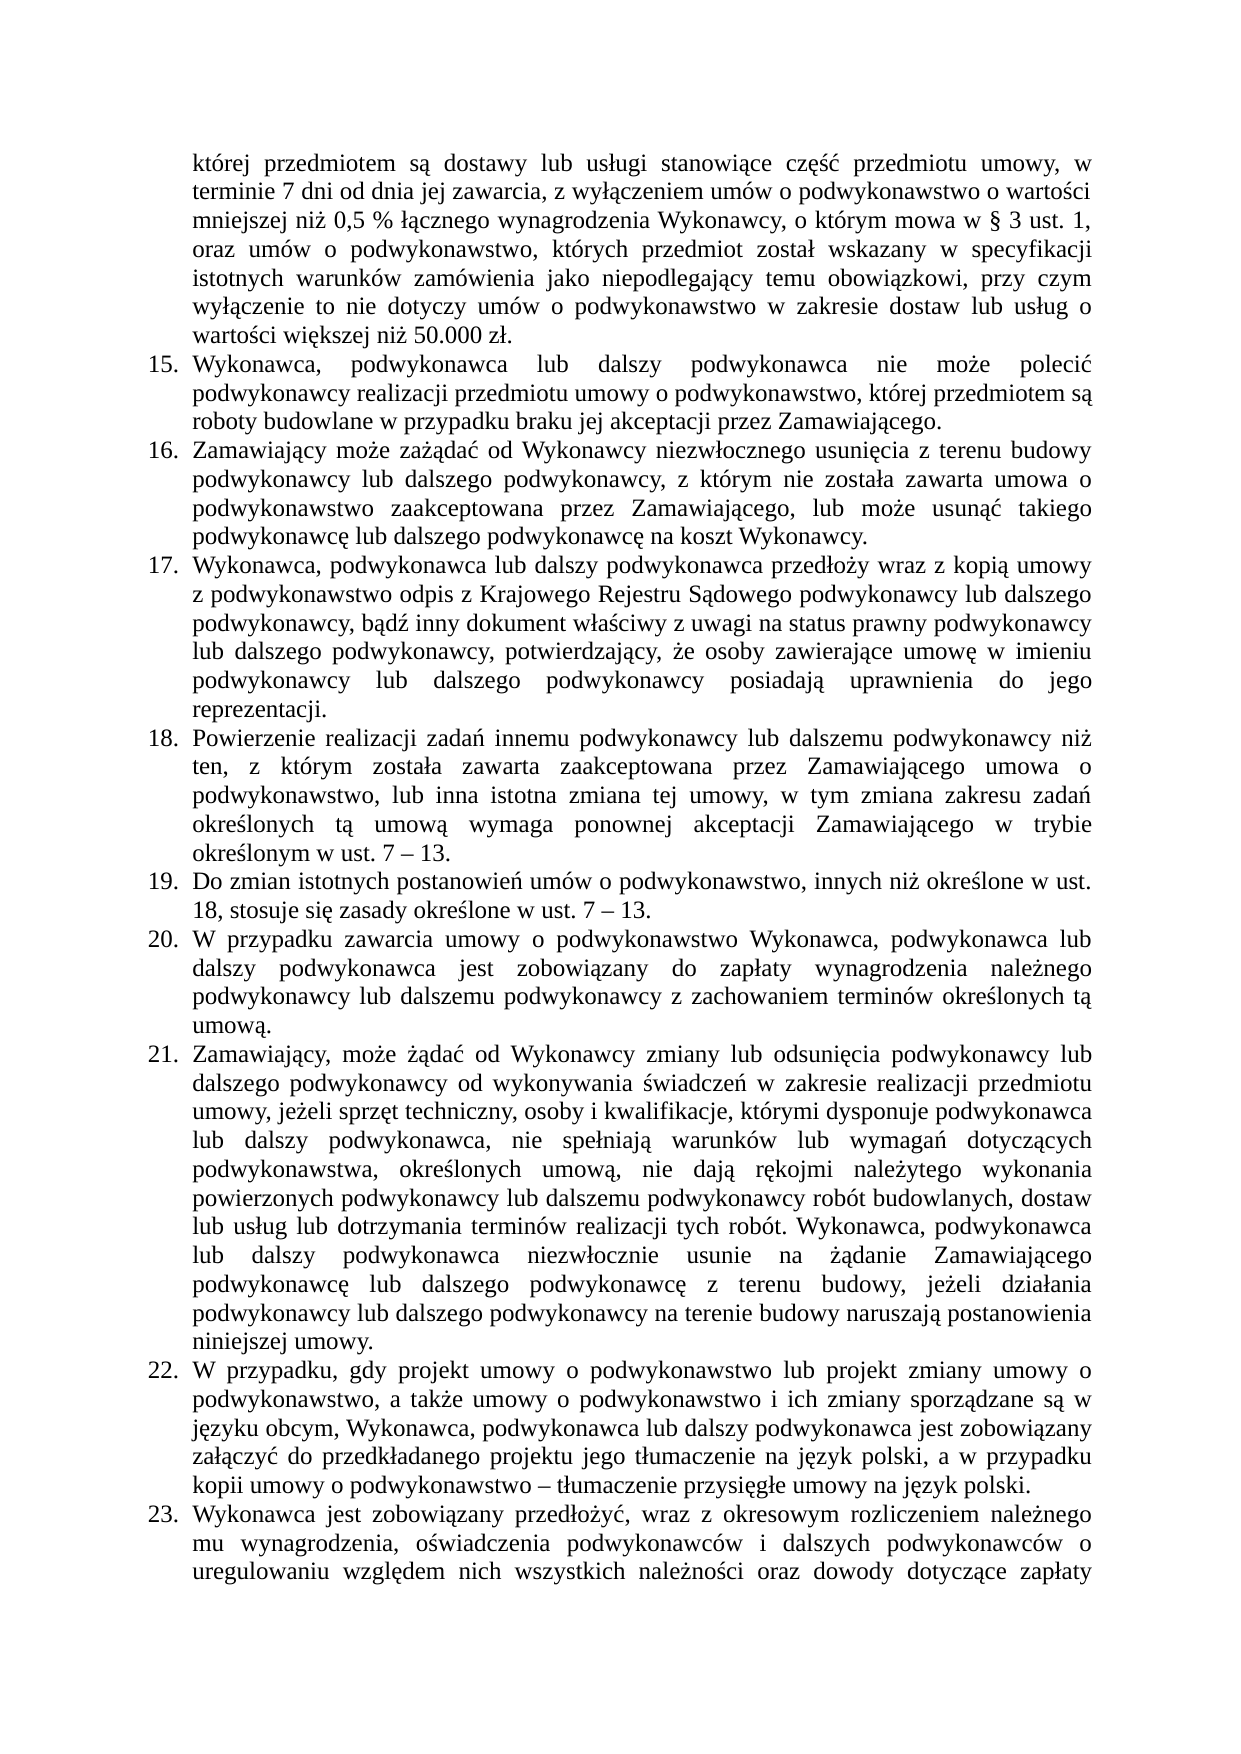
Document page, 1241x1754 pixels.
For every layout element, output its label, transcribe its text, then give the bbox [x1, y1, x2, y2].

list Do zmian istotnych postanowień umów o podwykonawstwo, innych niż określone w ust. 18, stosuje się zasady określone w ust. 7 – 13. [148, 866, 1093, 924]
list której przedmiotem są dostawy lub usługi stanowiące część przedmiotu umowy, w terminie 7 dni od dnia jej zawarcia, z wyłączeniem umów o podwykonawstwo o wartości mniejszej niż 0,5 % łącznego wynagrodzenia Wykonawcy, o którym mowa w § 3 ust. 1, oraz umów o podwykonawstwo, których przedmiot został wskazany w specyfikacji istotnych warunków zamówienia jako niepodlegający temu obowiązkowi, przy czym wyłączenie to nie dotyczy umów o podwykonawstwo w zakresie dostaw lub usług o wartości większej niż 50.000 zł. [148, 148, 1093, 349]
list W przypadku zawarcia umowy o podwykonawstwo Wykonawca, podwykonawca lub dalszy podwykonawca jest zobowiązany do zapłaty wynagrodzenia należnego podwykonawcy lub dalszemu podwykonawcy z zachowaniem terminów określonych tą umową. [148, 924, 1093, 1039]
list W przypadku, gdy projekt umowy o podwykonawstwo lub projekt zmiany umowy o podwykonawstwo, a także umowy o podwykonawstwo i ich zmiany sporządzane są w języku obcym, Wykonawca, podwykonawca lub dalszy podwykonawca jest zobowiązany załączyć do przedkładanego projektu jego tłumaczenie na język polski, a w przypadku kopii umowy o podwykonawstwo – tłumaczenie przysięgłe umowy na język polski. [148, 1355, 1093, 1499]
list Zamawiający może zażądać od Wykonawcy niezwłocznego usunięcia z terenu budowy podwykonawcy lub dalszego podwykonawcy, z którym nie została zawarta umowa o podwykonawstwo zaakceptowana przez Zamawiającego, lub może usunąć takiego podwykonawcę lub dalszego podwykonawcę na koszt Wykonawcy. [148, 435, 1093, 550]
list Zamawiający, może żądać od Wykonawcy zmiany lub odsunięcia podwykonawcy lub dalszego podwykonawcy od wykonywania świadczeń w zakresie realizacji przedmiotu umowy, jeżeli sprzęt techniczny, osoby i kwalifikacje, którymi dysponuje podwykonawca lub dalszy podwykonawca, nie spełniają warunków lub wymagań dotyczących podwykonawstwa, określonych umową, nie dają rękojmi należytego wykonania powierzonych podwykonawcy lub dalszemu podwykonawcy robót budowlanych, dostaw lub usług lub dotrzymania terminów realizacji tych robót. Wykonawca, podwykonawca lub dalszy podwykonawca niezwłocznie usunie na żądanie Zamawiającego podwykonawcę lub dalszego podwykonawcę z terenu budowy, jeżeli działania podwykonawcy lub dalszego podwykonawcy na terenie budowy naruszają postanowienia niniejszej umowy. [148, 1039, 1093, 1355]
list Powierzenie realizacji zadań innemu podwykonawcy lub dalszemu podwykonawcy niż ten, z którym została zawarta zaakceptowana przez Zamawiającego umowa o podwykonawstwo, lub inna istotna zmiana tej umowy, w tym zmiana zakresu zadań określonych tą umową wymaga ponownej akceptacji Zamawiającego w trybie określonym w ust. 7 – 13. [148, 723, 1093, 866]
list Wykonawca, podwykonawca lub dalszy podwykonawca nie może polecić podwykonawcy realizacji przedmiotu umowy o podwykonawstwo, której przedmiotem są roboty budowlane w przypadku braku jej akceptacji przez Zamawiającego. [148, 349, 1093, 435]
list Wykonawca jest zobowiązany przedłożyć, wraz z okresowym rozliczeniem należnego mu wynagrodzenia, oświadczenia podwykonawców i dalszych podwykonawców o uregulowaniu względem nich wszystkich należności oraz dowody dotyczące zapłaty [148, 1499, 1093, 1585]
list Wykonawca, podwykonawca lub dalszy podwykonawca przedłoży wraz z kopią umowy z podwykonawstwo odpis z Krajowego Rejestru Sądowego podwykonawcy lub dalszego podwykonawcy, bądź inny dokument właściwy z uwagi na status prawny podwykonawcy lub dalszego podwykonawcy, potwierdzający, że osoby zawierające umowę w imieniu podwykonawcy lub dalszego podwykonawcy posiadają uprawnienia do jego reprezentacji. [148, 550, 1093, 723]
